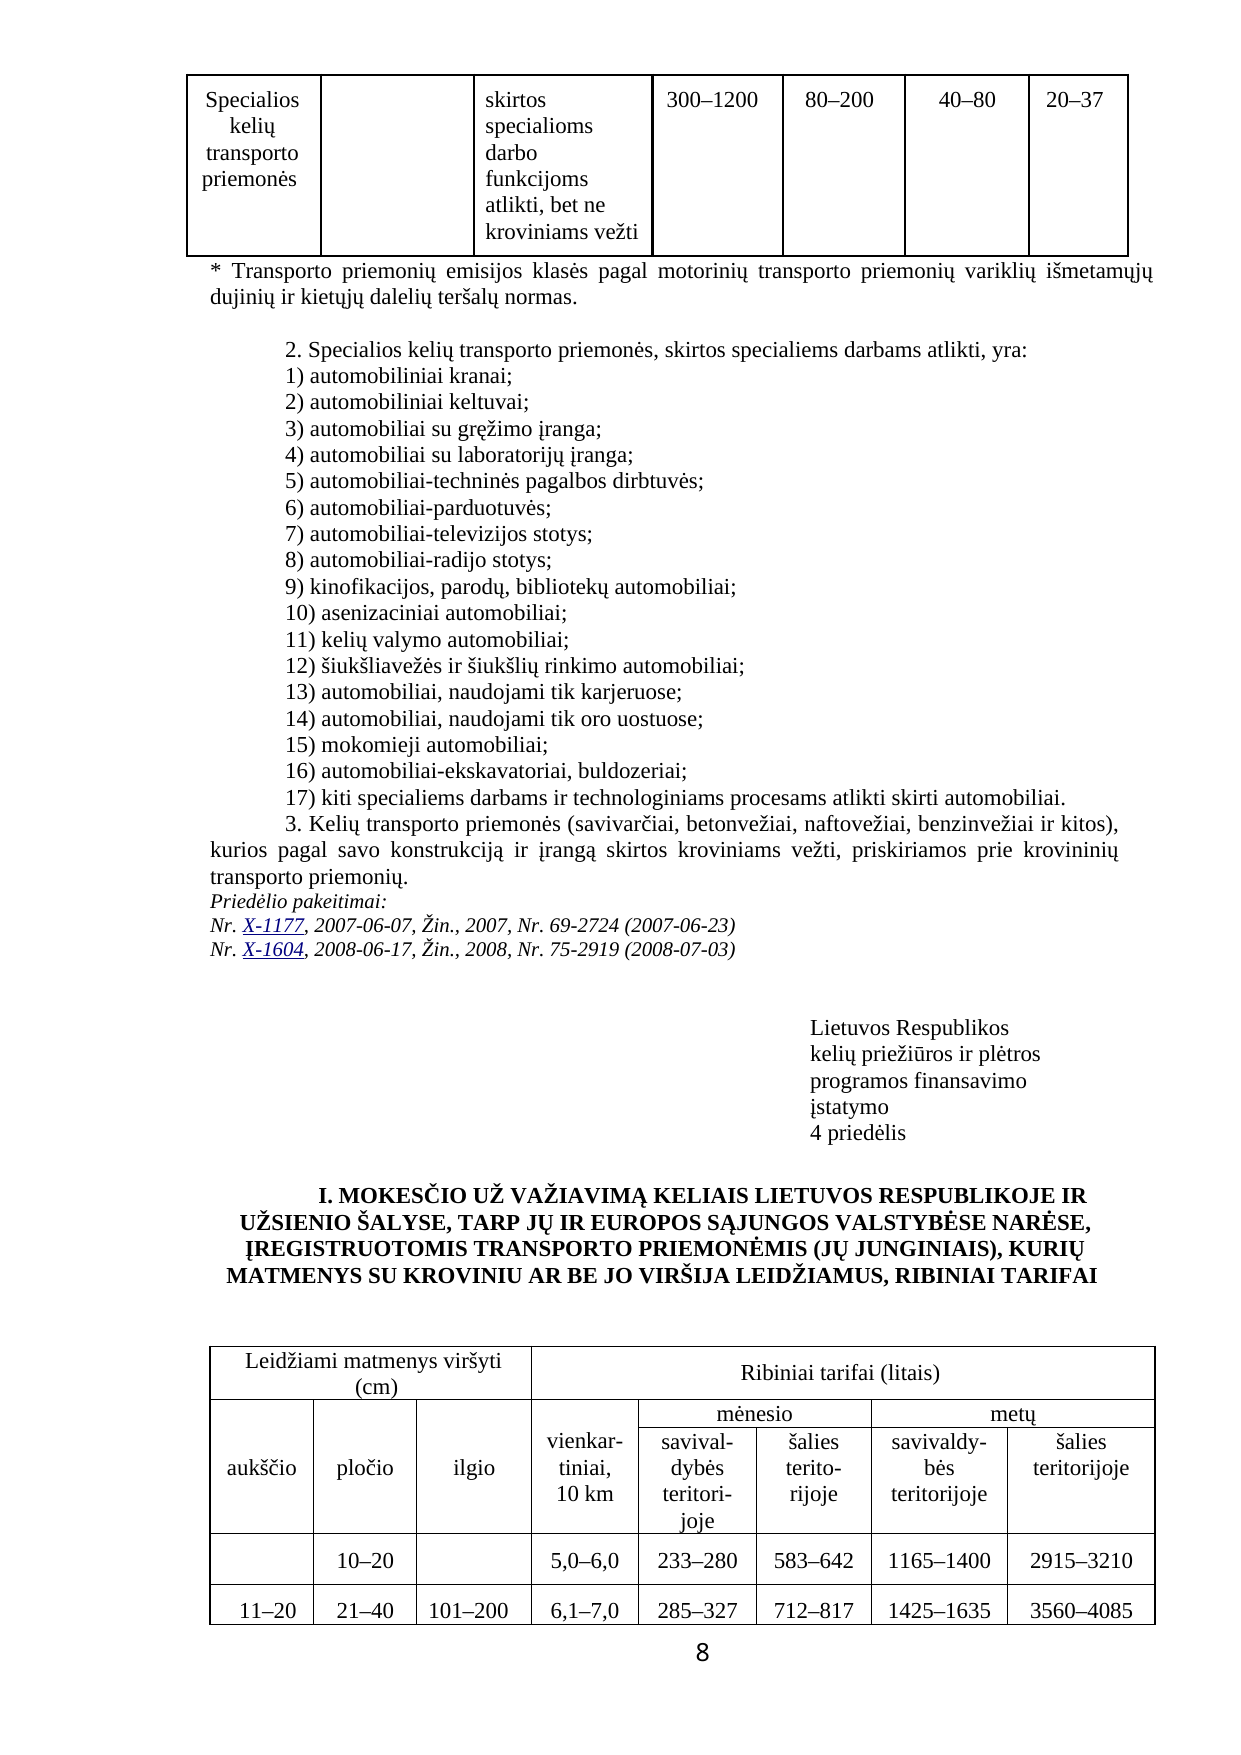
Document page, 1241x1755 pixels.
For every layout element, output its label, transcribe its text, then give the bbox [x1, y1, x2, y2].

table_cell [1137, 74, 1143, 254]
text 10) asenizaciniai automobiliai; [210, 599, 1120, 626]
text 7) automobiliai-televizijos stotys; [210, 520, 1120, 547]
text 11) kelių valymo automobiliai; [210, 626, 1120, 652]
table_cell skirtos specialioms darbo funkcijoms atlikti, bet ne kroviniams vežti [475, 76, 651, 254]
text 9) kinofikacijos, parodų, bibliotekų automobiliai; [210, 573, 1120, 599]
table_cell [211, 1534, 313, 1583]
table_cell 80–200 [784, 76, 904, 254]
table_cell [1132, 74, 1137, 254]
table_cell 40–80 [906, 76, 1028, 254]
text I. MOKESČIO UŽ VAŽIAVIMĄ KELIAIS LIETUVOS RESPUBLIKOJE IR UŽSIENIO ŠALYSE, tarp jų ir Europos Sąjungos valstybėse narėse, ĮREGISTRUOTOMIS TRANSPORTO PRIEMONĖMIS (JŲ JUNGINIAIS), KURIŲ MATMENYS SU KROVINIU AR BE JO VIRŠIJA LEIDŽIAMUS, RIBINIAI TARIFAI [210, 1183, 1120, 1288]
text 14) automobiliai, naudojami tik oro uostuose; [210, 705, 1120, 731]
table_cell 21–40 [314, 1585, 416, 1623]
table_cell pločio [314, 1400, 416, 1533]
text 2. Specialios kelių transporto priemonės, skirtos specialiems darbams atlikti, yra: [210, 336, 1155, 362]
table_cell savival-dybės teritori-joje [639, 1428, 756, 1533]
table_cell 285–327 [639, 1585, 756, 1623]
table_cell 10–20 [314, 1534, 416, 1583]
text 17) kiti specialiems darbams ir technologiniams procesams atlikti skirti automobiliai. [210, 784, 1120, 810]
text * Transporto priemonių emisijos klasės pagal motorinių transporto priemonių variklių išmetamųjų dujinių ir kietųjų dalelių teršalų normas. [210, 257, 1155, 309]
text 4 priedėlis [210, 1119, 1120, 1146]
text 8) automobiliai-radijo stotys; [210, 547, 1120, 573]
text 4) automobiliai su laboratorijų įranga; [210, 441, 1120, 467]
text 1) automobiliniai kranai; [210, 362, 1120, 388]
table_cell šalies terito-rijoje [757, 1428, 871, 1533]
table_cell ilgio [417, 1400, 531, 1533]
text 16) automobiliai-ekskavatoriai, buldozeriai; [210, 757, 1120, 784]
text 3. Kelių transporto priemonės (savivarčiai, betonvežiai, naftovežiai, benzinvežiai ir kitos), kurios pagal savo konstrukciją ir įrangą skirtos kroviniams vežti, priskiriamos prie krovininių transporto priemonių. [210, 810, 1120, 889]
text 5) automobiliai-techninės pagalbos dirbtuvės; [210, 467, 1120, 494]
table_cell aukščio [211, 1400, 313, 1533]
table_cell 233–280 [639, 1534, 756, 1583]
text 2) automobiliniai keltuvai; [210, 388, 1120, 415]
table_cell 1165–1400 [872, 1534, 1007, 1583]
table_cell 300–1200 [654, 76, 782, 254]
text kelių priežiūros ir plėtros [210, 1040, 1120, 1067]
table_cell mėnesio [639, 1400, 871, 1427]
table_cell 583–642 [757, 1534, 871, 1583]
table_cell 3560–4085 [1008, 1585, 1154, 1623]
table_cell Specialios kelių transporto priemonės [188, 76, 320, 254]
text 3) automobiliai su gręžimo įranga; [210, 415, 1120, 441]
table_header Leidžiami matmenys viršyti (cm) [211, 1347, 531, 1399]
table_header Ribiniai tarifai (litais) [532, 1347, 1154, 1399]
text Lietuvos Respublikos [210, 1014, 1120, 1040]
table_cell vienkar-tiniai, 10 km [532, 1400, 638, 1533]
table_cell 101–200 [417, 1585, 531, 1623]
text 13) automobiliai, naudojami tik karjeruose; [210, 678, 1120, 705]
text 12) šiukšliavežės ir šiukšlių rinkimo automobiliai; [210, 652, 1120, 678]
table_cell 6,1–7,0 [532, 1585, 638, 1623]
text Priedėlio pakeitimai: [210, 889, 1120, 913]
table_cell 5,0–6,0 [532, 1534, 638, 1583]
table_cell savivaldy-bės teritorijoje [872, 1428, 1007, 1533]
table_cell 11–20 [211, 1585, 313, 1623]
table_cell 2915–3210 [1008, 1534, 1154, 1583]
text programos finansavimo [210, 1067, 1120, 1093]
table_cell 20–37 [1030, 76, 1127, 254]
table_cell šalies teritorijoje [1008, 1428, 1154, 1533]
text 6) automobiliai-parduotuvės; [210, 494, 1120, 520]
text Nr. X-1604, 2008-06-17, Žin., 2008, Nr. 75-2919 (2008-07-03) [210, 937, 1120, 961]
table_cell [322, 76, 473, 254]
text Nr. X-1177, 2007-06-07, Žin., 2007, Nr. 69-2724 (2007-06-23) [210, 913, 1120, 937]
text įstatymo [210, 1093, 1120, 1119]
table_cell metų [872, 1400, 1154, 1427]
table_cell [417, 1534, 531, 1583]
table_cell 1425–1635 [872, 1585, 1007, 1623]
text 15) mokomieji automobiliai; [210, 731, 1120, 757]
table_cell 712–817 [757, 1585, 871, 1623]
